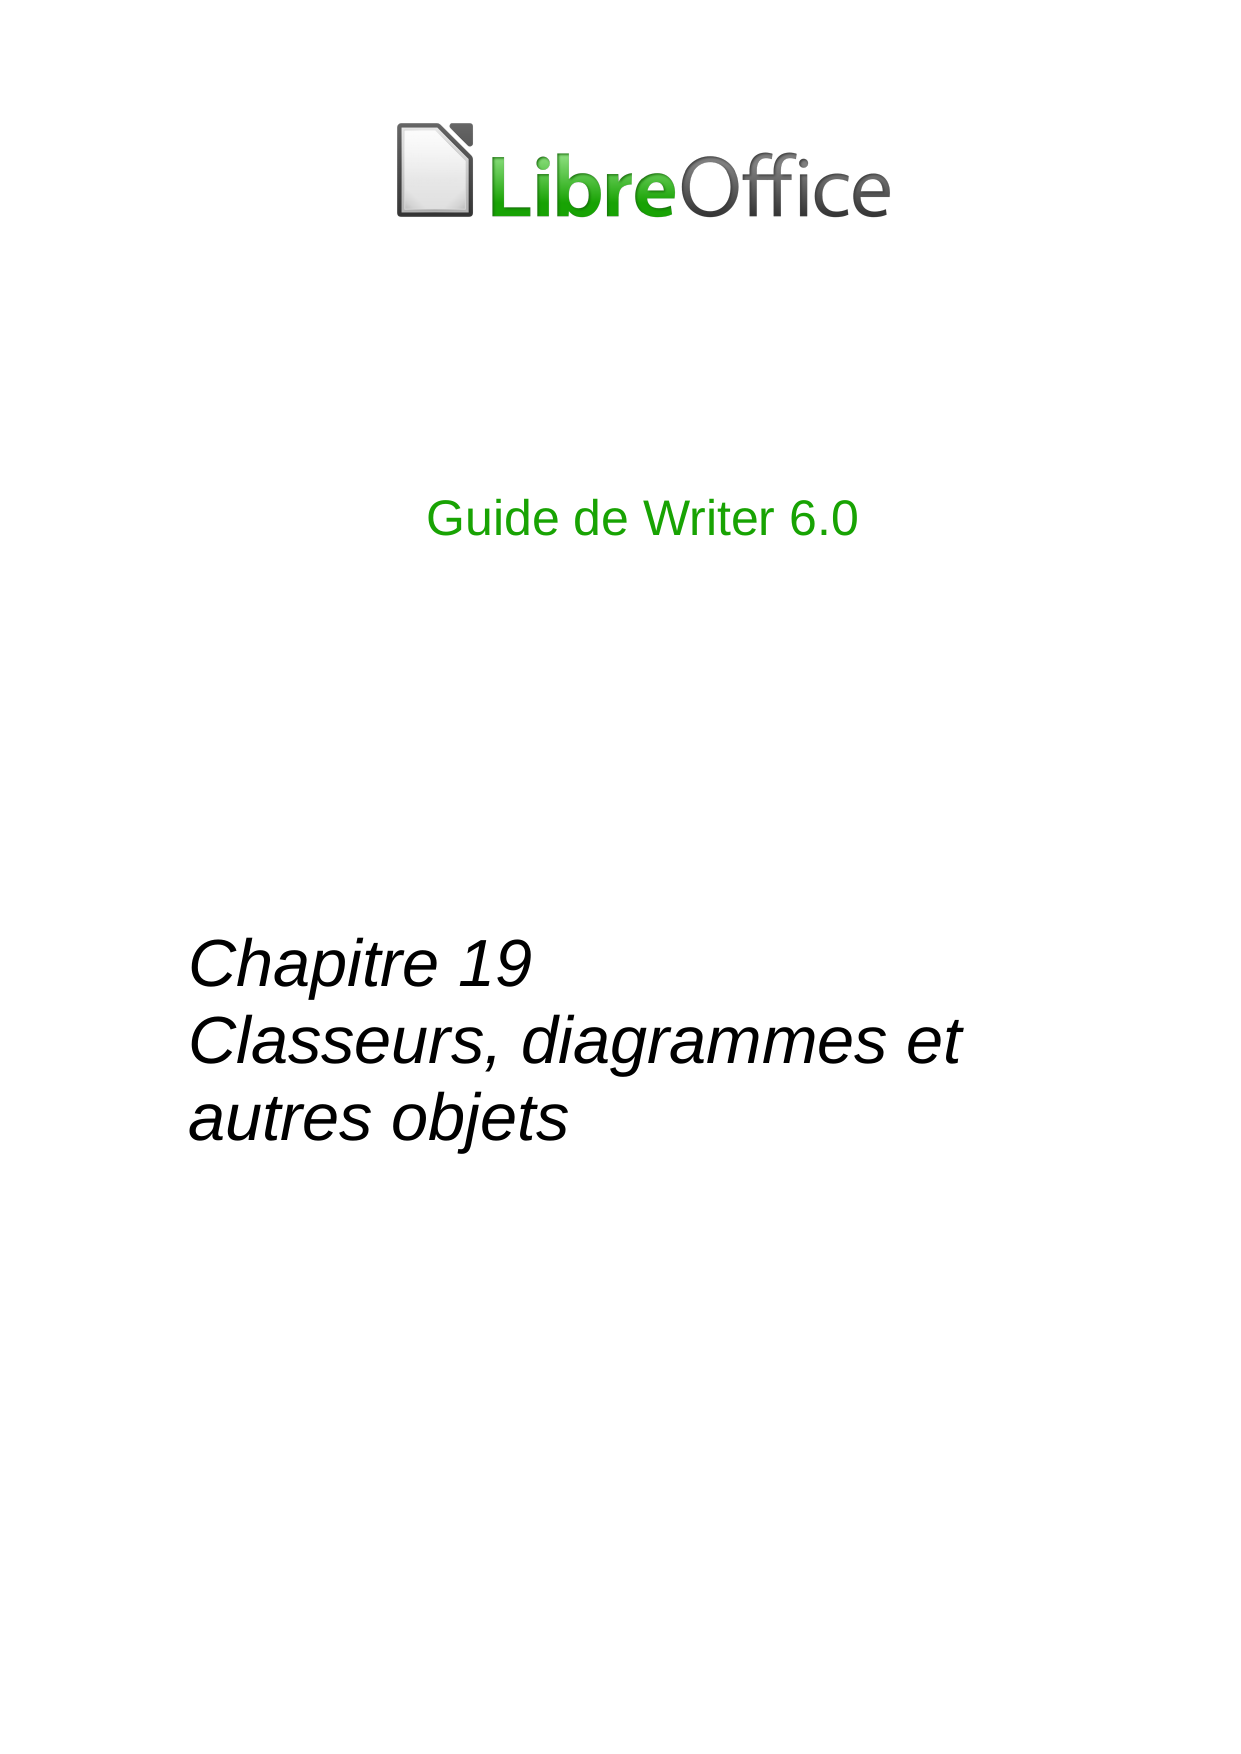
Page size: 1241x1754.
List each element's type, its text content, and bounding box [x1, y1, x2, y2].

text Guide de Writer 6.0 [188, 489, 1098, 546]
picture [392, 118, 893, 224]
title Chapitre 19 Classeurs, diagrammes et autres objets [188, 924, 1098, 1154]
